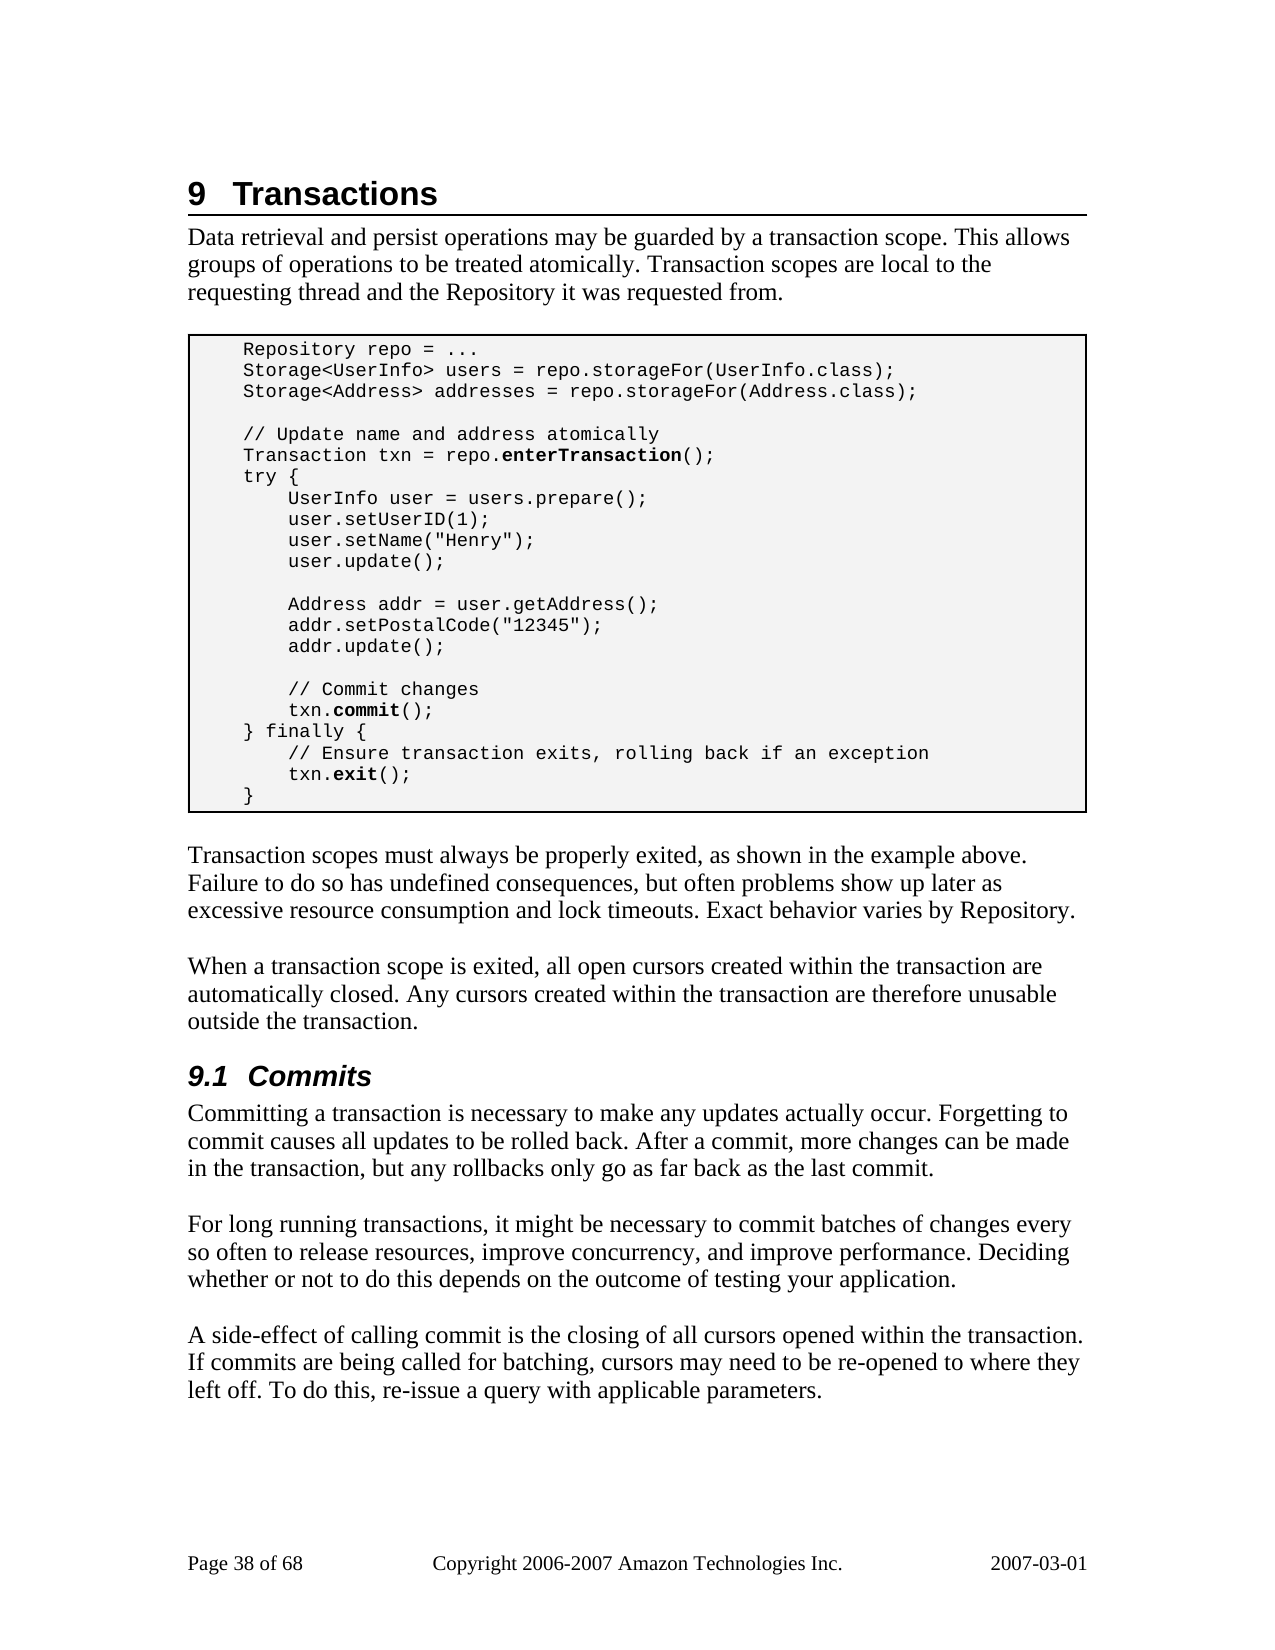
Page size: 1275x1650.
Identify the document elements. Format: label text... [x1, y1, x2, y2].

text When a transaction scope is exited, all open cursors created within the transaction are automatically closed. Any cursors created within the transaction are therefore unusable outside the transaction. [187, 952, 1087, 1035]
text For long running transactions, it might be necessary to commit batches of changes every so often to release resources, improve concurrency, and improve performance. Deciding whether or not to do this depends on the outcome of testing your application. [187, 1210, 1087, 1293]
text Address addr = user.getAddress(); [190, 588, 1085, 610]
text A side-effect of calling commit is the closing of all cursors opened within the transaction. If commits are being called for batching, cursors may need to be re-opened to where they left off. To do this, re-issue a query with applicable parameters. [187, 1321, 1087, 1404]
text Data retrieval and persist operations may be guarded by a transaction scope. This allows groups of operations to be treated atomically. Transaction scopes are local to the requesting thread and the Repository it was requested from. [187, 223, 1087, 306]
text Committing a transaction is necessary to make any updates actually occur. Forgetting to commit causes all updates to be rolled back. After a commit, more changes can be made in the transaction, but any rollbacks only go as far back as the last commit. [187, 1099, 1087, 1182]
text user.setUserID(1); [190, 503, 1085, 525]
text Storage<UserInfo> users = repo.storageFor(UserInfo.class); [190, 355, 1085, 376]
text // Ensure transaction exits, rolling back if an exception [190, 737, 1085, 758]
text } finally { [190, 716, 1085, 737]
text Repository repo = ... [190, 336, 1085, 355]
text addr.setPostalCode("12345"); [190, 610, 1085, 631]
subtitle Transactions [187, 175, 1087, 216]
text // Update name and address atomically [190, 418, 1085, 440]
subtitle Commits [187, 1060, 1087, 1093]
text addr.update(); [190, 631, 1085, 652]
text txn.exit(); [190, 758, 1085, 780]
text try { [190, 461, 1085, 482]
text Transaction scopes must always be properly exited, as shown in the example above. Failure to do so has undefined consequences, but often problems show up later as excessive resource consumption and lock timeouts. Exact behavior varies by Repository. [187, 841, 1087, 924]
text // Commit changes [190, 673, 1085, 695]
text } [190, 780, 1085, 811]
text user.setName("Henry"); [190, 525, 1085, 546]
text txn.commit(); [190, 695, 1085, 716]
text Transaction txn = repo.enterTransaction(); [190, 440, 1085, 461]
text Storage<Address> addresses = repo.storageFor(Address.class); [190, 376, 1085, 397]
text user.update(); [190, 546, 1085, 567]
text UserInfo user = users.prepare(); [190, 482, 1085, 503]
